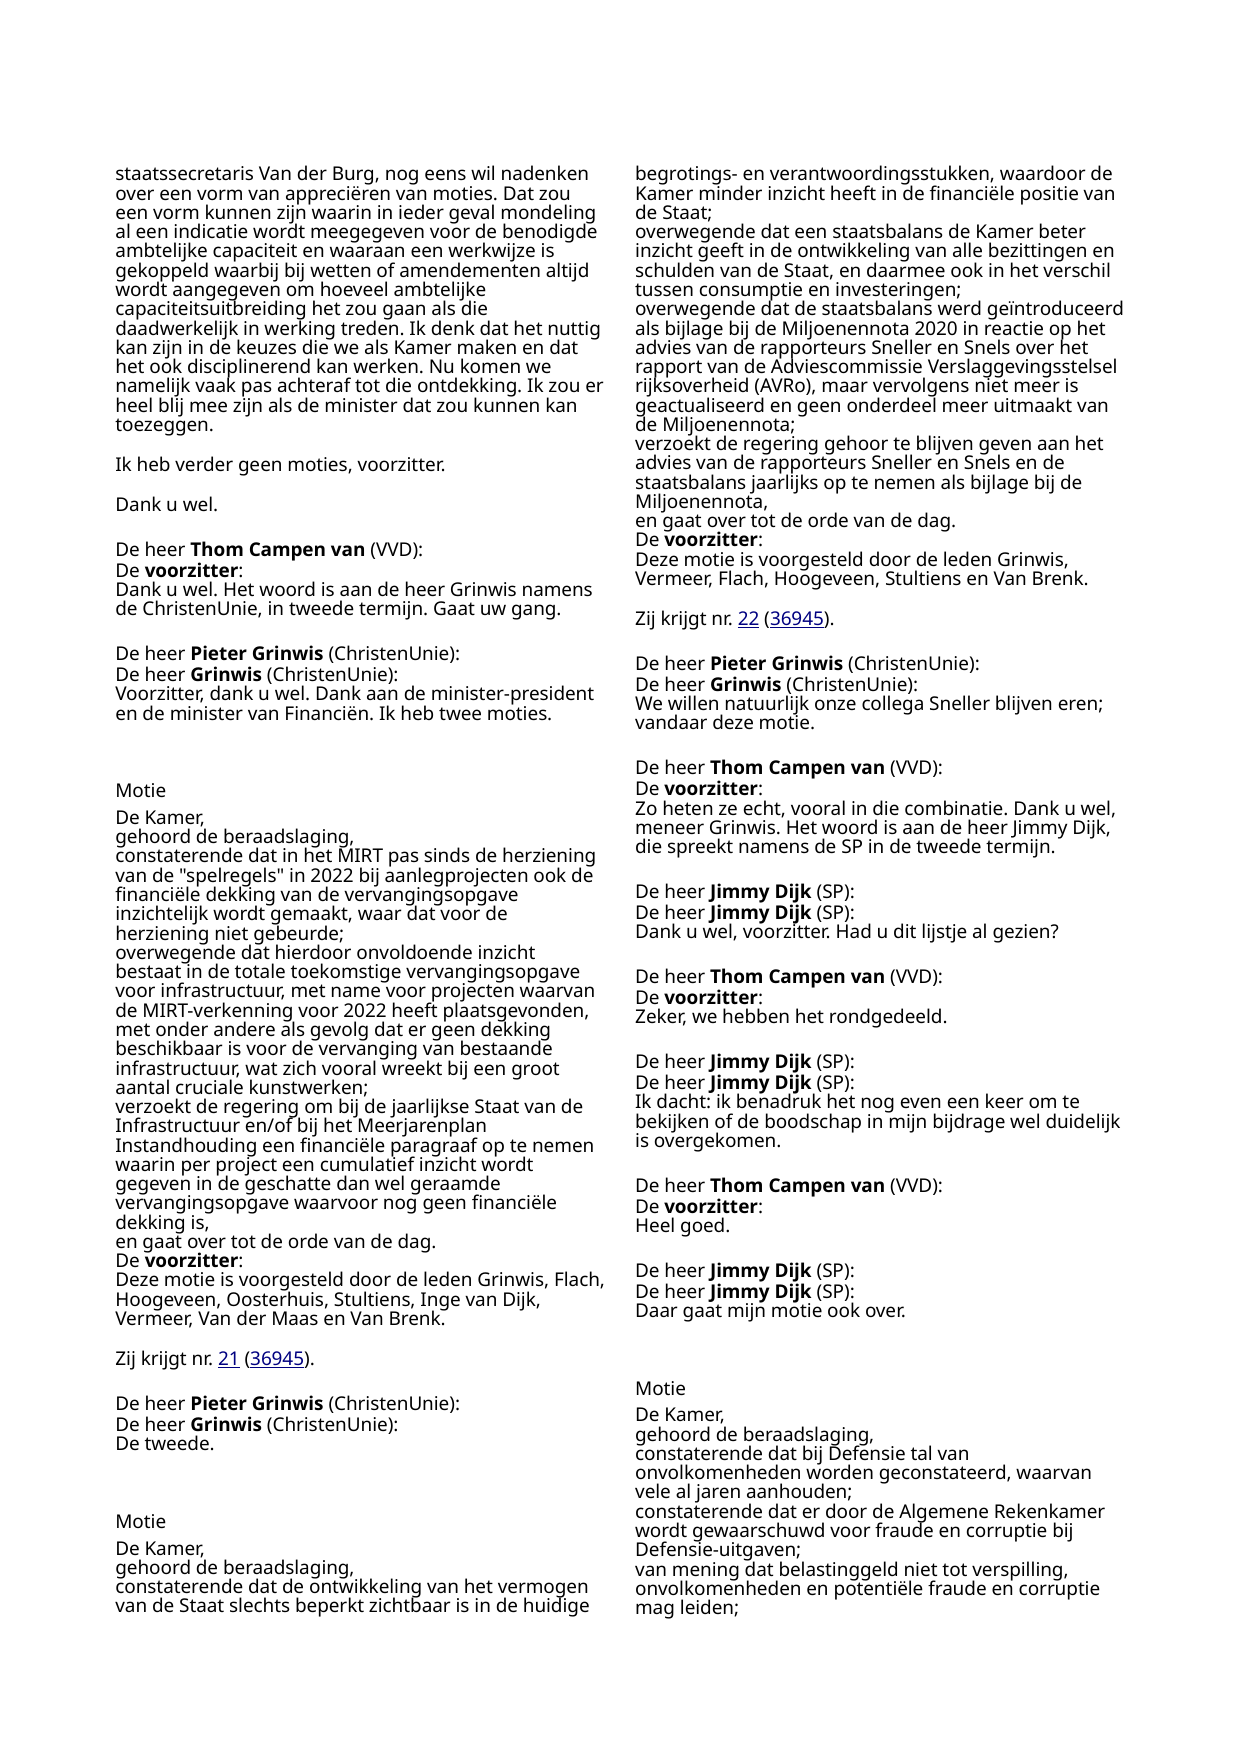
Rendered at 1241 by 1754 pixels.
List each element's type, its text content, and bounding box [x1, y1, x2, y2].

text De voorzitter: [635, 531, 1125, 551]
text Zeker, we hebben het rondgedeeld. [635, 1008, 1125, 1027]
text De heer Jimmy Dijk (SP): [635, 1283, 1125, 1302]
text constaterende dat er door de Algemene Rekenkamer wordt gewaarschuwd voor fraude en corruptie bij Defensie-uitgaven; [635, 1503, 1125, 1561]
text overwegende dat hierdoor onvoldoende inzicht bestaat in de totale toekomstige vervangingsopgave voor infrastructuur, met name voor projecten waarvan de MIRT-verkenning voor 2022 heeft plaatsgevonden, met onder andere als gevolg dat er geen dekking beschikbaar is voor de vervanging van bestaande infrastructuur, wat zich vooral wreekt bij een groot aantal cruciale kunstwerken; [115, 944, 605, 1098]
text De voorzitter: [635, 989, 1125, 1008]
text gehoord de beraadslaging, [635, 1426, 1125, 1445]
text Motie [115, 777, 605, 803]
text De voorzitter: [635, 1198, 1125, 1217]
text en gaat over tot de orde van de dag. [635, 512, 1125, 531]
text Zij krijgt nr. 21 (36945). [115, 1350, 605, 1369]
text De heer Grinwis (ChristenUnie): [115, 666, 605, 685]
text staatssecretaris Van der Burg, nog eens wil nadenken over een vorm van appreciëren van moties. Dat zou een vorm kunnen zijn waarin in ieder geval mondeling al een indicatie wordt meegegeven voor de benodigde ambtelijke capaciteit en waaraan een werkwijze is gekoppeld waarbij bij wetten of amendementen altijd wordt aangegeven om hoeveel ambtelijke capaciteitsuitbreiding het zou gaan als die daadwerkelijk in werking treden. Ik denk dat het nuttig kan zijn in de keuzes die we als Kamer maken en dat het ook disciplinerend kan werken. Nu komen we namelijk vaak pas achteraf tot die ontdekking. Ik zou er heel blij mee zijn als de minister dat zou kunnen kan toezeggen. [115, 165, 605, 435]
text overwegende dat een staatsbalans de Kamer beter inzicht geeft in de ontwikkeling van alle bezittingen en schulden van de Staat, en daarmee ook in het verschil tussen consumptie en investeringen; [635, 223, 1125, 300]
text De heer Thom Campen van (VVD): [635, 1172, 1125, 1198]
text De heer Pieter Grinwis (ChristenUnie): [115, 1390, 605, 1416]
text De heer Jimmy Dijk (SP): [635, 1074, 1125, 1093]
text De heer Pieter Grinwis (ChristenUnie): [635, 650, 1125, 676]
text De heer Pieter Grinwis (ChristenUnie): [115, 640, 605, 666]
text Dank u wel, voorzitter. Had u dit lijstje al gezien? [635, 923, 1125, 942]
text constaterende dat de ontwikkeling van het vermogen van de Staat slechts beperkt zichtbaar is in de huidige [115, 1578, 605, 1617]
text Motie [115, 1508, 605, 1533]
text gehoord de beraadslaging, [115, 828, 605, 847]
text We willen natuurlijk onze collega Sneller blijven eren; vandaar deze motie. [635, 695, 1125, 734]
text gehoord de beraadslaging, [115, 1559, 605, 1578]
text Ik heb verder geen moties, voorzitter. [115, 456, 605, 475]
text De voorzitter: [115, 562, 605, 581]
text verzoekt de regering gehoor te blijven geven aan het advies van de rapporteurs Sneller en Snels en de staatsbalans jaarlijks op te nemen als bijlage bij de Miljoenennota, [635, 435, 1125, 512]
text Dank u wel. [115, 496, 605, 515]
text De heer Jimmy Dijk (SP): [635, 904, 1125, 923]
text Zo heten ze echt, vooral in die combinatie. Dank u wel, meneer Grinwis. Het woord is aan de heer Jimmy Dijk, die spreekt namens de SP in de tweede termijn. [635, 799, 1125, 857]
text De Kamer, [115, 809, 605, 828]
text De tweede. [115, 1435, 605, 1454]
text Deze motie is voorgesteld door de leden Grinwis, Flach, Hoogeveen, Oosterhuis, Stultiens, Inge van Dijk, Vermeer, Van der Maas en Van Brenk. [115, 1271, 605, 1329]
text De heer Grinwis (ChristenUnie): [115, 1416, 605, 1435]
text overwegende dat de staatsbalans werd geïntroduceerd als bijlage bij de Miljoenennota 2020 in reactie op het advies van de rapporteurs Sneller en Snels over het rapport van de Adviescommissie Verslaggevingsstelsel rijksoverheid (AVRo), maar vervolgens niet meer is geactualiseerd en geen onderdeel meer uitmaakt van de Miljoenennota; [635, 300, 1125, 435]
text De voorzitter: [115, 1252, 605, 1271]
text Dank u wel. Het woord is aan de heer Grinwis namens de ChristenUnie, in tweede termijn. Gaat uw gang. [115, 581, 605, 619]
text De heer Thom Campen van (VVD): [635, 963, 1125, 989]
text De heer Jimmy Dijk (SP): [635, 878, 1125, 904]
text Motie [635, 1375, 1125, 1401]
text Voorzitter, dank u wel. Dank aan de minister-president en de minister van Financiën. Ik heb twee moties. [115, 685, 605, 724]
text begrotings- en verantwoordingsstukken, waardoor de Kamer minder inzicht heeft in de financiële positie van de Staat; [635, 165, 1125, 223]
text De Kamer, [115, 1539, 605, 1559]
text en gaat over tot de orde van de dag. [115, 1233, 605, 1252]
text De heer Thom Campen van (VVD): [115, 536, 605, 562]
text van mening dat belastinggeld niet tot verspilling, onvolkomenheden en potentiële fraude en corruptie mag leiden; [635, 1561, 1125, 1618]
text De voorzitter: [635, 780, 1125, 799]
text Ik dacht: ik benadruk het nog even een keer om te bekijken of de boodschap in mijn bijdrage wel duidelijk is overgekomen. [635, 1093, 1125, 1151]
text Heel goed. [635, 1217, 1125, 1236]
text De heer Grinwis (ChristenUnie): [635, 676, 1125, 695]
text De heer Thom Campen van (VVD): [635, 754, 1125, 780]
text verzoekt de regering om bij de jaarlijkse Staat van de Infrastructuur en/of bij het Meerjarenplan Instandhouding een financiële paragraaf op te nemen waarin per project een cumulatief inzicht wordt gegeven in de geschatte dan wel geraamde vervangingsopgave waarvoor nog geen financiële dekking is, [115, 1098, 605, 1233]
text Deze motie is voorgesteld door de leden Grinwis, Vermeer, Flach, Hoogeveen, Stultiens en Van Brenk. [635, 551, 1125, 589]
text Daar gaat mijn motie ook over. [635, 1302, 1125, 1321]
text De Kamer, [635, 1406, 1125, 1426]
text De heer Jimmy Dijk (SP): [635, 1048, 1125, 1074]
text Zij krijgt nr. 22 (36945). [635, 610, 1125, 629]
text constaterende dat bij Defensie tal van onvolkomenheden worden geconstateerd, waarvan vele al jaren aanhouden; [635, 1445, 1125, 1503]
text De heer Jimmy Dijk (SP): [635, 1257, 1125, 1283]
text constaterende dat in het MIRT pas sinds de herziening van de "spelregels" in 2022 bij aanlegprojecten ook de financiële dekking van de vervangingsopgave inzichtelijk wordt gemaakt, waar dat voor de herziening niet gebeurde; [115, 847, 605, 944]
